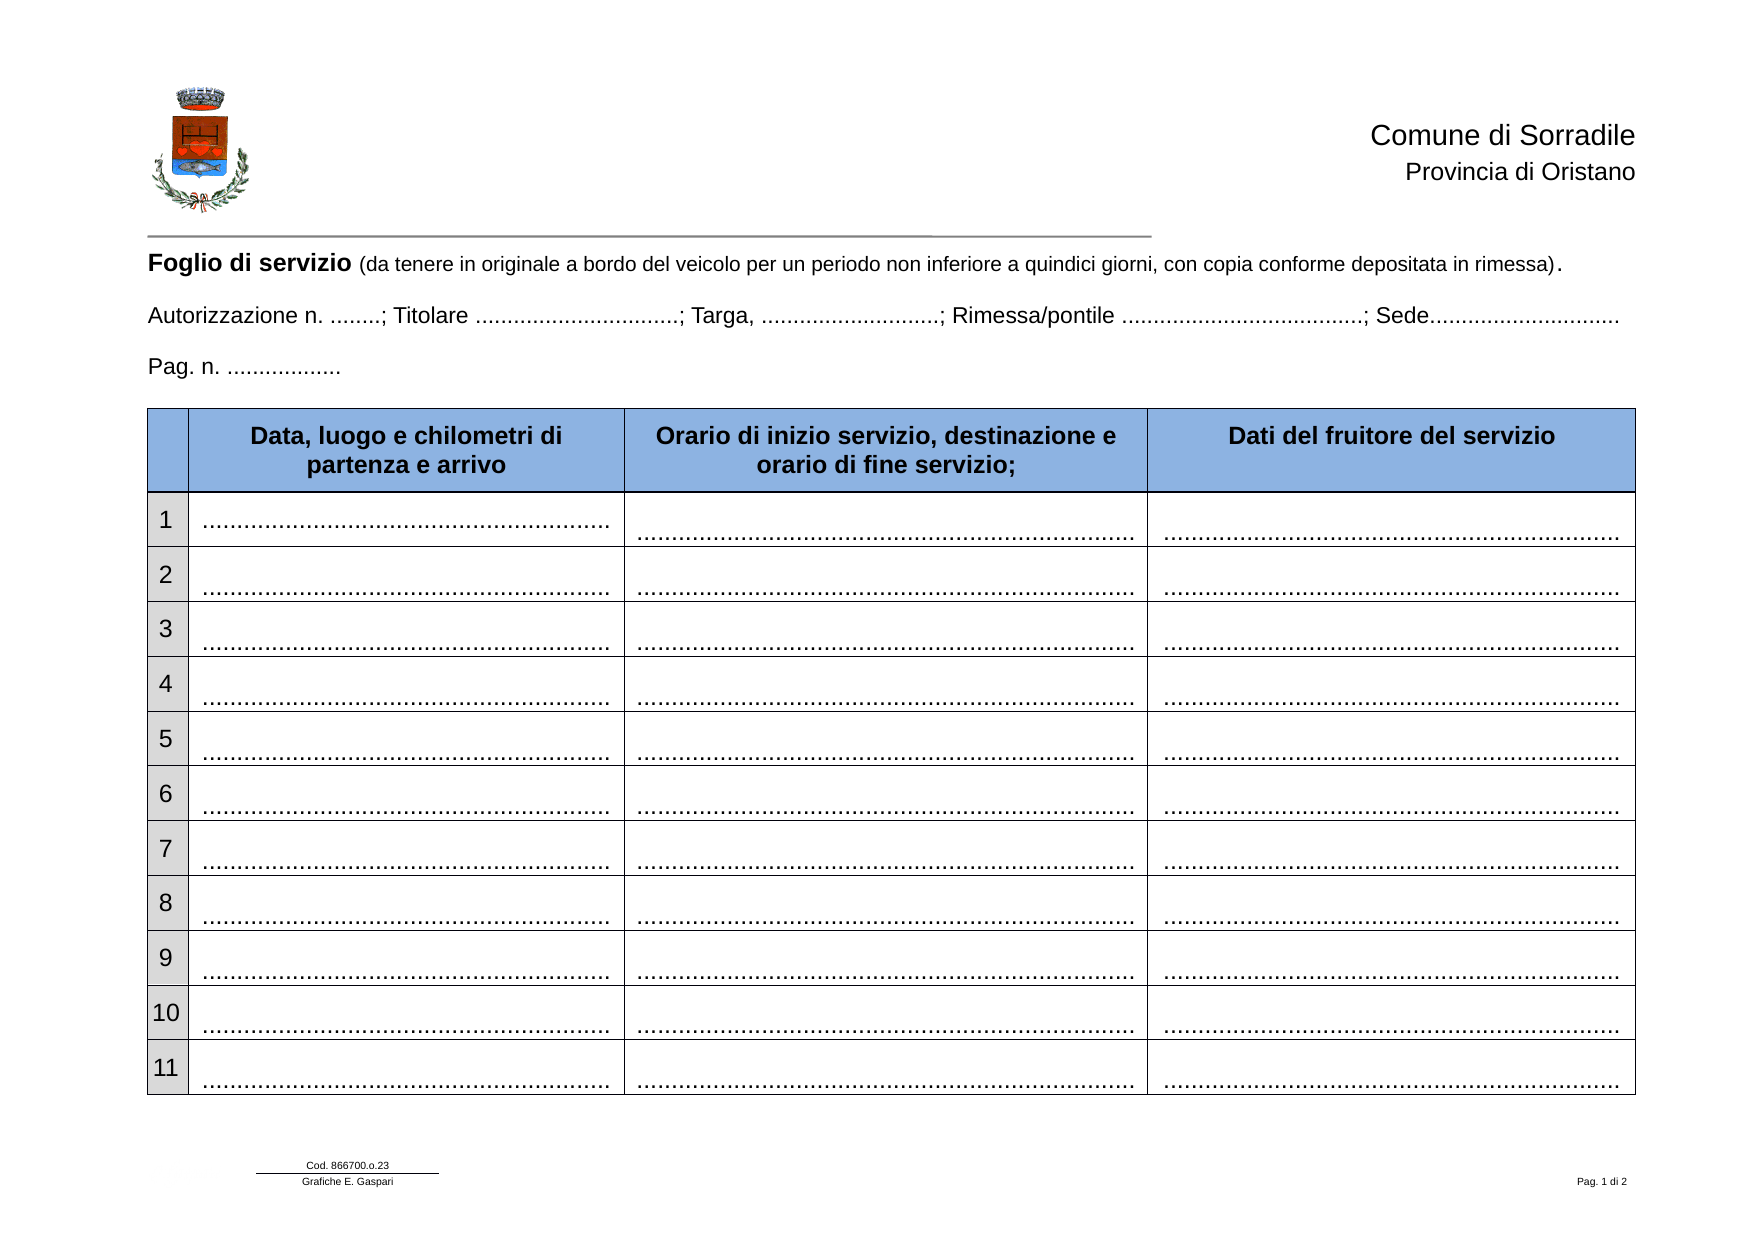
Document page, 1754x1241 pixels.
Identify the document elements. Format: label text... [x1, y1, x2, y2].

table_cell ........................................................... [189, 986, 624, 1039]
table_cell .................................................................. [1148, 712, 1635, 765]
text Provincia di Oristano [254, 157, 1636, 185]
table_cell ........................................................................ [625, 766, 1147, 820]
table_cell ........................................................................ [625, 986, 1147, 1039]
table_cell 7 [148, 821, 188, 875]
table_cell ........................................................................ [625, 547, 1147, 601]
table_cell .................................................................. [1148, 602, 1635, 656]
table_header [148, 409, 188, 491]
table_cell ........................................................................ [625, 493, 1147, 546]
table_cell .................................................................. [1148, 657, 1635, 711]
table_cell ........................................................................ [625, 712, 1147, 765]
text Pag. n. .................. [148, 353, 1636, 379]
table_header Orario di inizio servizio, destinazione e orario di fine servizio; [625, 409, 1147, 491]
table_cell ........................................................... [189, 1040, 624, 1094]
table_cell ........................................................... [189, 493, 624, 546]
table_cell ........................................................................ [625, 602, 1147, 656]
table_cell .................................................................. [1148, 931, 1635, 984]
text Foglio di servizio (da tenere in originale a bordo del veicolo per un periodo non inferiore a quindici giorni, con copia conforme depositata in rimessa). [148, 248, 1636, 276]
table_cell 10 [148, 986, 188, 1039]
table_cell .................................................................. [1148, 821, 1635, 875]
table_cell ........................................................... [189, 766, 624, 820]
table_cell ........................................................................ [625, 821, 1147, 875]
table_cell ........................................................................ [625, 931, 1147, 984]
text Comune di Sorradile [254, 118, 1636, 152]
table_cell ........................................................... [189, 821, 624, 875]
table_cell ........................................................... [189, 657, 624, 711]
table_cell ........................................................... [189, 602, 624, 656]
table_cell 4 [148, 657, 188, 711]
table_cell .................................................................. [1148, 547, 1635, 601]
table_cell 5 [148, 712, 188, 765]
table_header Dati del fruitore del servizio [1148, 409, 1635, 491]
table_cell ........................................................................ [625, 657, 1147, 711]
picture [152, 87, 254, 219]
table_cell .................................................................. [1148, 876, 1635, 930]
table_cell 2 [148, 547, 188, 601]
table_cell ........................................................... [189, 931, 624, 984]
table_cell 6 [148, 766, 188, 820]
table_cell 9 [148, 931, 188, 984]
text Autorizzazione n. ........; Titolare ................................; Targa, ............................; Rimessa/pontile ......................................; Sede.............................. [148, 302, 1636, 328]
table_cell .................................................................. [1148, 493, 1635, 546]
table_cell ........................................................... [189, 712, 624, 765]
table_cell ........................................................................ [625, 1040, 1147, 1094]
table_cell ........................................................... [189, 876, 624, 930]
table_cell ........................................................................ [625, 876, 1147, 930]
table_cell 8 [148, 876, 188, 930]
table_cell ........................................................... [189, 547, 624, 601]
table_cell 1 [148, 493, 188, 546]
table_cell .................................................................. [1148, 766, 1635, 820]
table_cell .................................................................. [1148, 1040, 1635, 1094]
table_header Data, luogo e chilometri di partenza e arrivo [189, 409, 624, 491]
table_cell 11 [148, 1040, 188, 1094]
table_cell 3 [148, 602, 188, 656]
table_cell .................................................................. [1148, 986, 1635, 1039]
